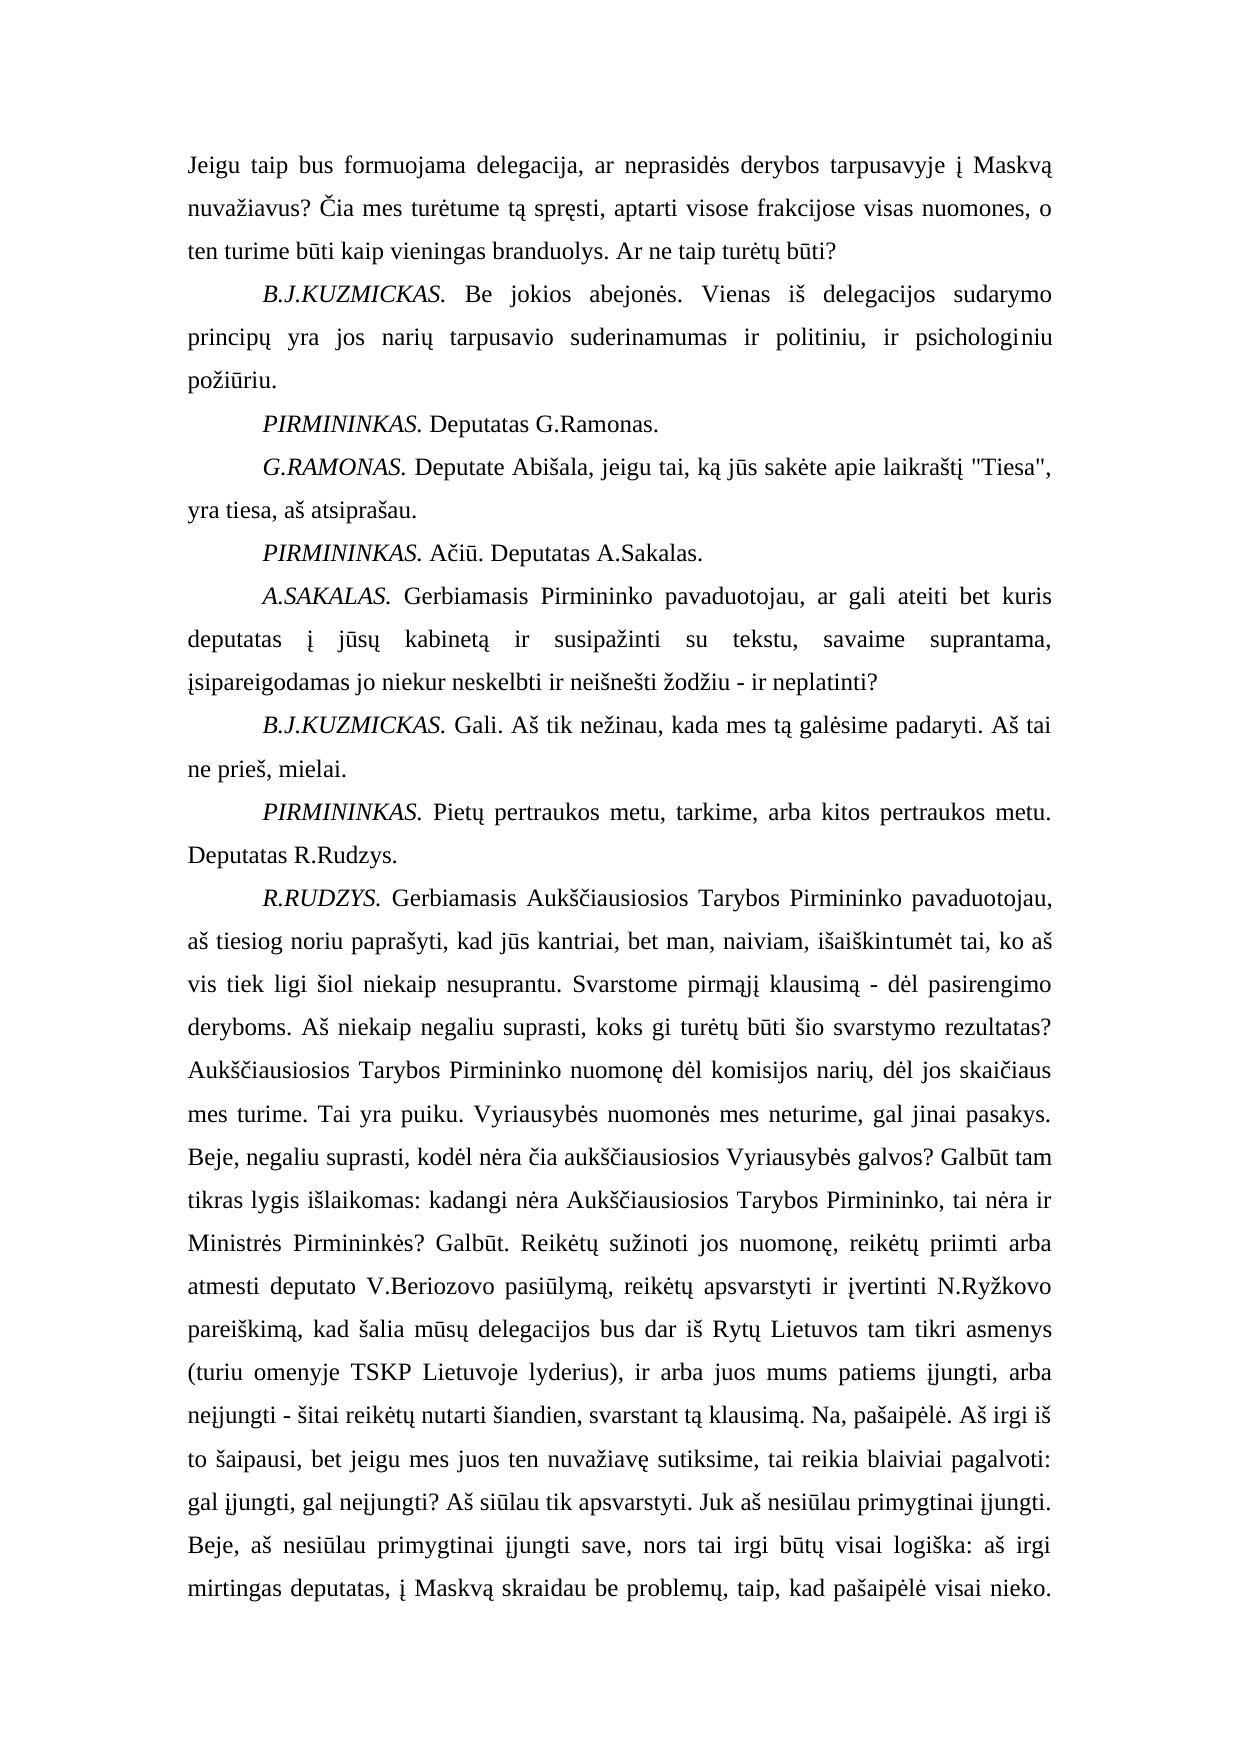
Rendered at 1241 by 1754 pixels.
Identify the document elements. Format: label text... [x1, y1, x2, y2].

text R.RUDZYS. Gerbiamasis Aukščiausiosios Tarybos Pirmininko pavaduo­tojau, aš tiesiog noriu paprašyti, kad jūs kantriai, bet man, naiviam, išaiškin­tumėt tai, ko aš vis tiek ligi šiol niekaip nesuprantu. Svarstome pirmąjį klausimą - dėl pasirengimo deryboms. Aš niekaip negaliu suprasti, koks gi turėtų būti šio svarstymo rezultatas? Aukščiausiosios Tarybos Pirmininko nuomonę dėl komisijos narių, dėl jos skaičiaus mes turime. Tai yra puiku. Vyriausybės nuomonės mes neturime, gal jinai pasakys. Beje, negaliu sup­rasti, kodėl nėra čia aukščiausiosios Vyriausybės galvos? Galbūt tam tikras lygis išlaikomas: kadangi nėra Aukščiausiosios Tarybos Pirmininko, tai nėra ir Ministrės Pirmininkės? Galbūt. Reikėtų sužinoti jos nuomonę, reikėtų priimti arba atmesti deputato V.Beriozovo pasiūlymą, reikėtų apsvarstyti ir įvertinti N.Ryžkovo pareiškimą, kad šalia mūsų delegacijos bus dar iš Rytų Lietuvos tam tikri asmenys (turiu omenyje TSKP Lietuvoje lyderius), ir arba juos mums patiems įjungti, arba neįjungti - šitai reikėtų nutarti šiandien, svarstant tą klausimą. Na, pašaipėlė. Aš irgi iš to šaipausi, bet jeigu mes juos ten nuvažiavę sutiksime, tai reikia blaiviai pagalvoti: gal įjungti, gal neįjung­ti? Aš siūlau tik apsvarstyti. Juk aš nesiūlau primygtinai įjungti. Beje, aš nesiūlau primygtinai įjungti save, nors tai irgi būtų visai logiška: aš irgi mirtingas deputatas, į Maskvą skraidau be problemų, taip, kad pašaipėlė visai nieko. [187, 883, 1053, 1602]
text PIRMININKAS. Pietų pertraukos metu, tarkime, arba kitos pertraukos metu. Deputatas R.Rudzys. [187, 797, 1053, 869]
text G.RAMONAS. Deputate Abišala, jeigu tai, ką jūs sakėte apie laikraštį "Tiesa", yra tiesa, aš atsiprašau. [187, 452, 1053, 524]
text A.SAKALAS. Gerbiamasis Pirmininko pavaduotojau, ar gali ateiti bet kuris deputatas į jūsų kabinetą ir susipažinti su tekstu, savaime suprantama, įsipareigodamas jo niekur neskelbti ir neišnešti žodžiu - ir neplatinti? [187, 581, 1053, 696]
text PIRMININKAS. Ačiū. Deputatas A.Sakalas. [187, 538, 1053, 567]
text PIRMININKAS. Deputatas G.Ramonas. [187, 409, 1053, 437]
text B.J.KUZMICKAS. Be jokios abejonės. Vienas iš delegacijos sudarymo principų yra jos narių tarpusavio suderinamumas ir politiniu, ir psichologi­niu požiūriu. [187, 279, 1053, 394]
text Jeigu taip bus formuojama delegacija, ar neprasidės derybos tarpusavyje į Maskvą nuvažiavus? Čia mes turėtume tą spręsti, aptarti visose frakcijose visas nuomones, o ten turime būti kaip vieningas branduolys. Ar ne taip turėtų būti? [187, 150, 1053, 265]
text B.J.KUZMICKAS. Gali. Aš tik nežinau, kada mes tą galėsime padaryti. Aš tai ne prieš, mielai. [187, 711, 1053, 782]
